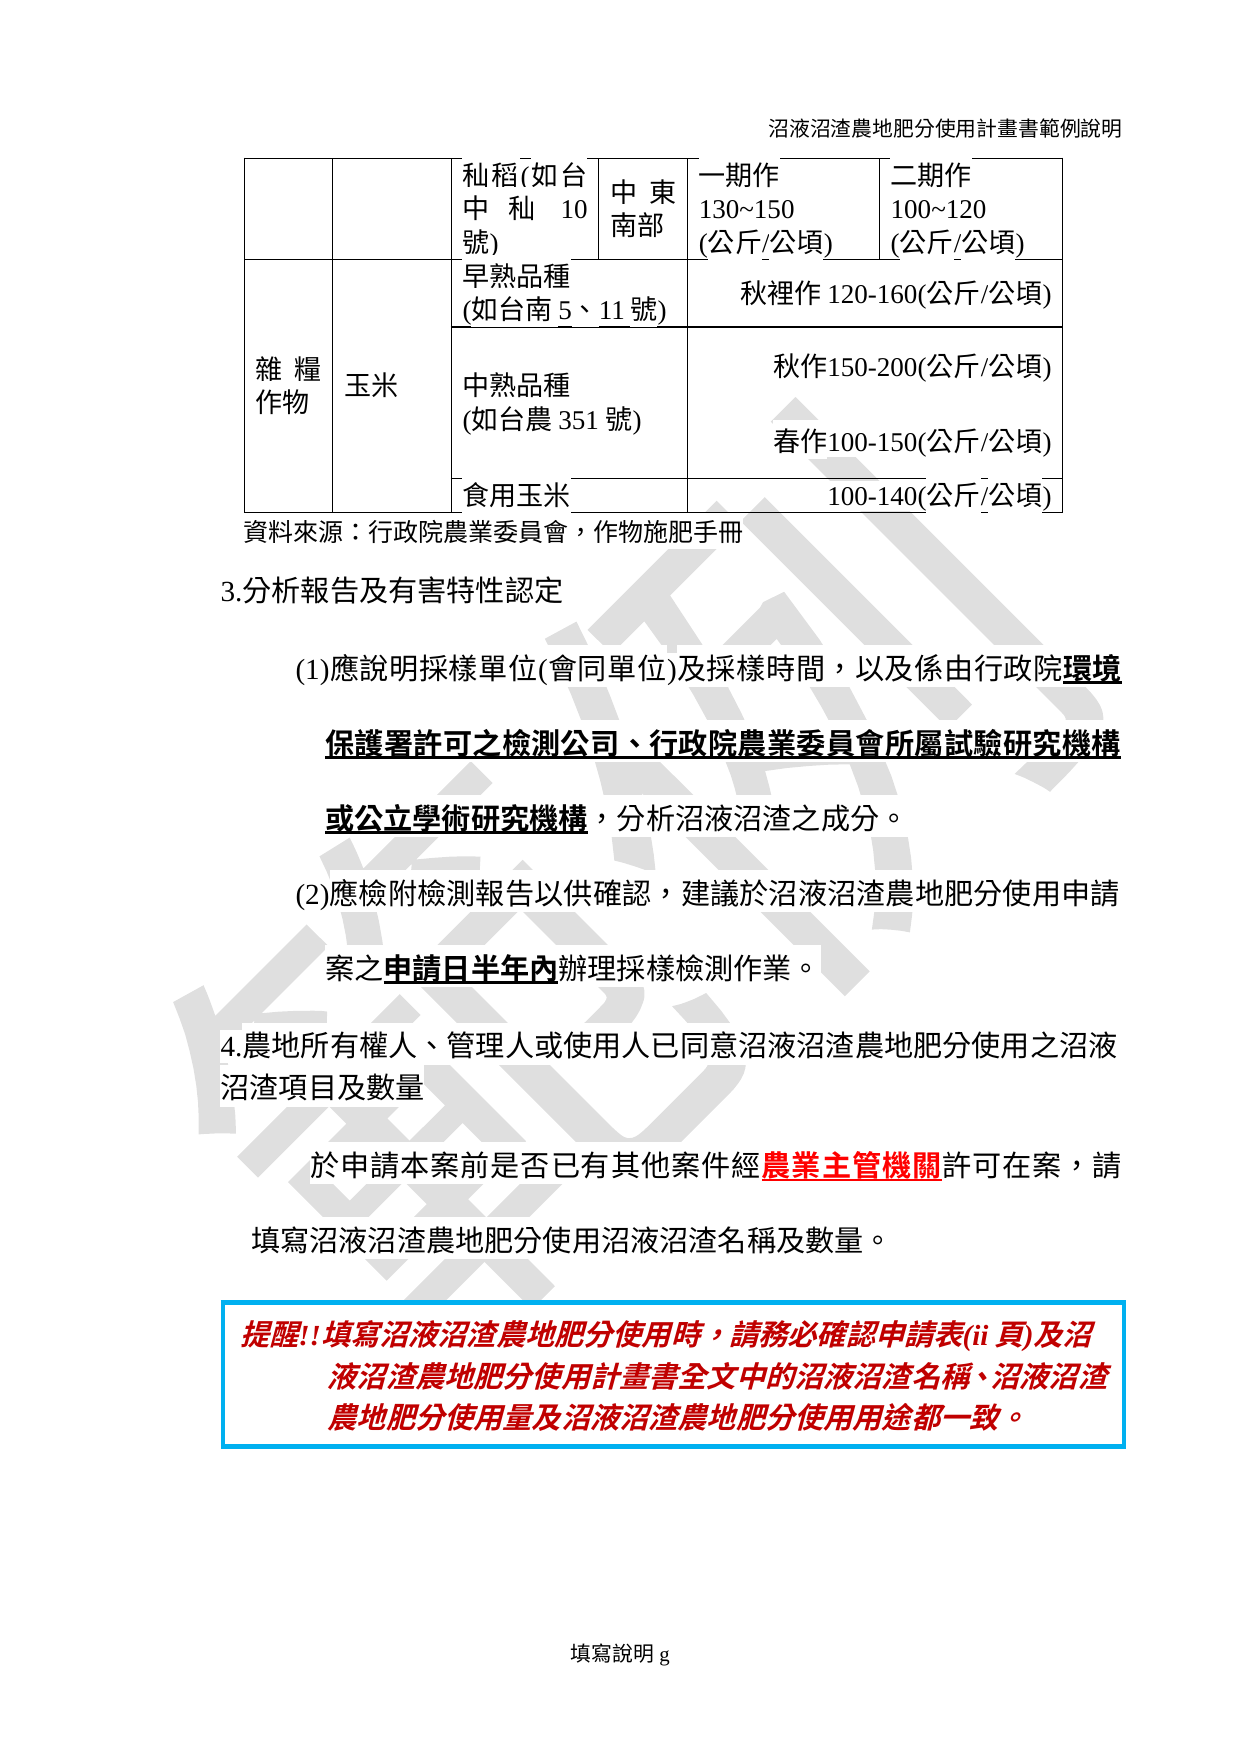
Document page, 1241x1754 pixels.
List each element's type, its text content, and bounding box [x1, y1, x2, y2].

table_cell [333, 159, 451, 259]
text 資料來源：行政院農業委員會，作物施肥手冊 [782, 513, 897, 549]
text (1)應說明採樣單位(會同單位)及採樣時間，以及係由行政院環境保護署許可之檢測公司、行政院農業委員會所屬試驗研究機構或公立學術研究機構，分析沼液沼渣之成分。 [649, 812, 701, 854]
text [837, 568, 958, 610]
text (2)應檢附檢測報告以供確認，建議於沼液沼渣農地肥分使用申請案之申請日半年內辦理採樣檢測作業。 [418, 854, 1122, 1004]
text 4.農地所有權人、管理人或使用人已同意沼液沼渣農地肥分使用之沼液沼渣項目及數量 [356, 1036, 412, 1099]
table_cell 雜糧作物 [245, 260, 332, 512]
table_cell 秋作150-200(公斤/公頃) 春作100-150(公斤/公頃) [688, 328, 1062, 477]
text (1)應說明採樣單位(會同單位)及採樣時間，以及係由行政院環境保護署許可之檢測公司、行政院農業委員會所屬試驗研究機構或公立學術研究機構，分析沼液沼渣之成分。 [1029, 629, 1122, 681]
text 於申請本案前是否已有其他案件經農業主管機關許可在案，請填寫沼液沼渣農地肥分使用沼液沼渣名稱及數量。 [393, 1239, 449, 1276]
table_cell 早熟品種 (如台南5、11號) [452, 260, 687, 326]
text (2)應檢附檢測報告以供確認，建議於沼液沼渣農地肥分使用申請案之申請日半年內辦理採樣檢測作業。 [295, 854, 482, 1004]
text (1)應說明採樣單位(會同單位)及採樣時間，以及係由行政院環境保護署許可之檢測公司、行政院農業委員會所屬試驗研究機構或公立學術研究機構，分析沼液沼渣之成分。 [885, 684, 1122, 854]
table_cell 中東南部 [599, 159, 687, 259]
table_cell 食用玉米 [452, 479, 687, 512]
text (1)應說明採樣單位(會同單位)及採樣時間，以及係由行政院環境保護署許可之檢測公司、行政院農業委員會所屬試驗研究機構或公立學術研究機構，分析沼液沼渣之成分。 [295, 629, 613, 854]
text [968, 568, 1122, 610]
table_cell 100-140(公斤/公頃) [879, 479, 1062, 512]
text [671, 568, 828, 610]
text 4.農地所有權人、管理人或使用人已同意沼液沼渣農地肥分使用之沼液沼渣項目及數量 [404, 1023, 539, 1107]
text (1)應說明採樣單位(會同單位)及採樣時間，以及係由行政院環境保護署許可之檢測公司、行政院農業委員會所屬試驗研究機構或公立學術研究機構，分析沼液沼渣之成分。 [813, 629, 1065, 756]
text 3.分析報告及有害特性認定 [220, 568, 648, 610]
text 資料來源：行政院農業委員會，作物施肥手冊 [243, 513, 703, 549]
text 於申請本案前是否已有其他案件經農業主管機關許可在案，請填寫沼液沼渣農地肥分使用沼液沼渣名稱及數量。 [433, 1126, 484, 1180]
text 4.農地所有權人、管理人或使用人已同意沼液沼渣農地肥分使用之沼液沼渣項目及數量 [325, 1023, 369, 1061]
table_cell 玉米 [333, 260, 451, 512]
table_cell 中熟品種 (如台農351 號) [452, 328, 687, 477]
text (2)應檢附檢測報告以供確認，建議於沼液沼渣農地肥分使用申請案之申請日半年內辦理採樣檢測作業。 [466, 910, 606, 1004]
text 於申請本案前是否已有其他案件經農業主管機關許可在案，請填寫沼液沼渣農地肥分使用沼液沼渣名稱及數量。 [251, 1126, 380, 1276]
table_cell 秈稻(如台中秈10 號) [452, 159, 598, 259]
text 提醒!!填寫沼液沼渣農地肥分使用時，請務必確認申請表(ii頁)及沼液沼渣農地肥分使用計畫書全文中的沼液沼渣名稱、沼液沼渣農地肥分使用量及沼液沼渣農地肥分使用用途都一致。 [240, 1312, 1107, 1437]
text 4.農地所有權人、管理人或使用人已同意沼液沼渣農地肥分使用之沼液沼渣項目及數量 [400, 1084, 444, 1107]
text 4.農地所有權人、管理人或使用人已同意沼液沼渣農地肥分使用之沼液沼渣項目及數量 [226, 1023, 297, 1107]
text 於申請本案前是否已有其他案件經農業主管機關許可在案，請填寫沼液沼渣農地肥分使用沼液沼渣名稱及數量。 [329, 1143, 385, 1199]
text 4.農地所有權人、管理人或使用人已同意沼液沼渣農地肥分使用之沼液沼渣項目及數量 [718, 1023, 1122, 1107]
text 於申請本案前是否已有其他案件經農業主管機關許可在案，請填寫沼液沼渣農地肥分使用沼液沼渣名稱及數量。 [469, 1126, 1122, 1276]
table_cell 一期作 130~150 (公斤/公頃) [688, 159, 879, 259]
table_cell 二期作 100~120 (公斤/公頃) [880, 159, 1062, 259]
text 資料來源：行政院農業委員會，作物施肥手冊 [718, 513, 767, 549]
text 4.農地所有權人、管理人或使用人已同意沼液沼渣農地肥分使用之沼液沼渣項目及數量 [509, 1023, 709, 1107]
table_cell 秋裡作120-160(公斤/公頃) [688, 260, 1062, 326]
text (1)應說明採樣單位(會同單位)及採樣時間，以及係由行政院環境保護署許可之檢測公司、行政院農業委員會所屬試驗研究機構或公立學術研究機構，分析沼液沼渣之成分。 [729, 640, 833, 737]
text (1)應說明採樣單位(會同單位)及採樣時間，以及係由行政院環境保護署許可之檢測公司、行政院農業委員會所屬試驗研究機構或公立學術研究機構，分析沼液沼渣之成分。 [659, 759, 873, 854]
text (1)應說明採樣單位(會同單位)及採樣時間，以及係由行政院環境保護署許可之檢測公司、行政院農業委員會所屬試驗研究機構或公立學術研究機構，分析沼液沼渣之成分。 [581, 629, 711, 756]
table_cell [245, 159, 332, 259]
text 於申請本案前是否已有其他案件經農業主管機關許可在案，請填寫沼液沼渣農地肥分使用沼液沼渣名稱及數量。 [368, 1183, 425, 1236]
text 資料來源：行政院農業委員會，作物施肥手冊 [913, 513, 1122, 549]
table_cell 100-140(公斤/公頃) [688, 479, 860, 512]
